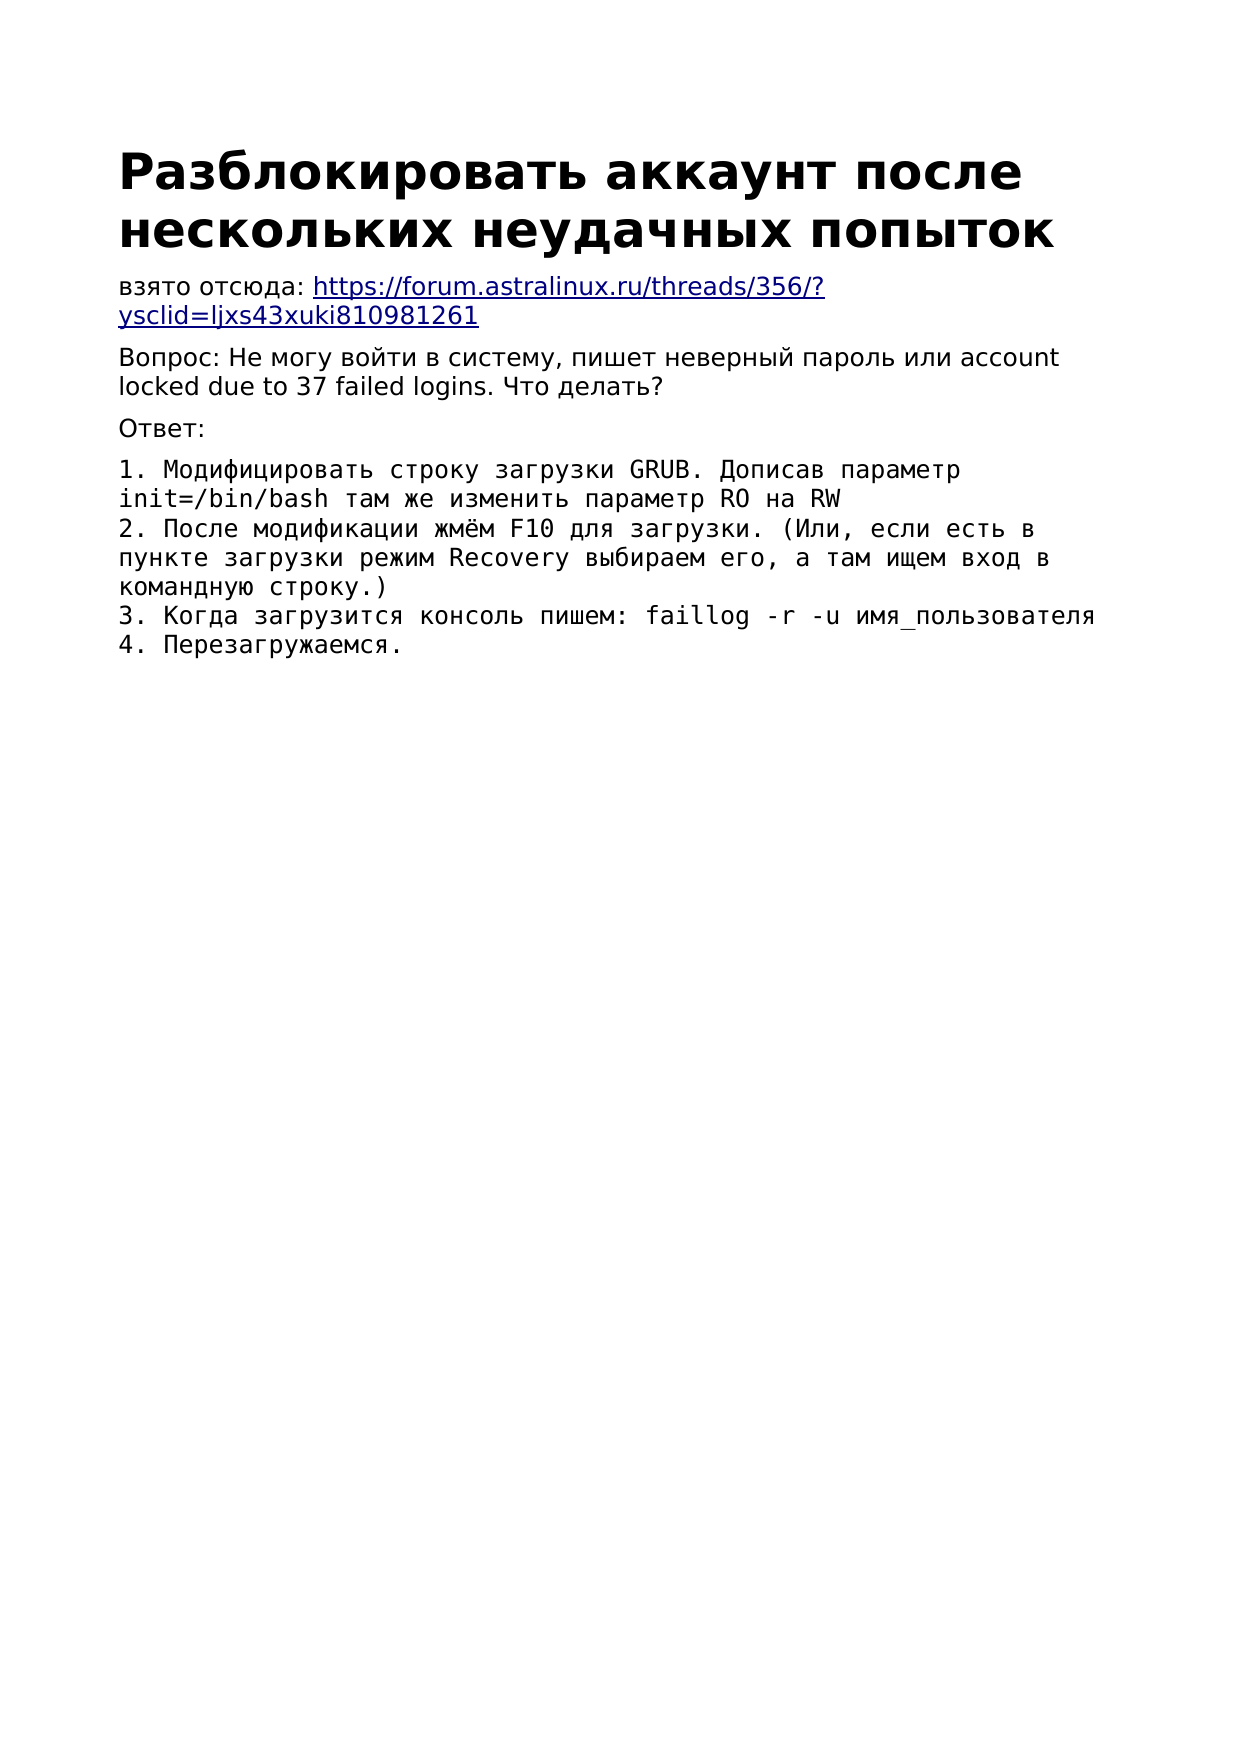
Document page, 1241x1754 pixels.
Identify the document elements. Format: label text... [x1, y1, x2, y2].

subtitle Разблокировать аккаунт после нескольких неудачных попыток [118, 143, 1122, 259]
text взято отсюда: https://forum.astralinux.ru/threads/356/?ysclid=ljxs43xuki810981261 [118, 272, 1122, 330]
text Ответ: [118, 414, 1122, 443]
text Вопрос: Не могу войти в систему, пишет неверный пароль или account locked due to 37 failed logins. Что делать? [118, 343, 1122, 401]
text 1. Модифицировать строку загрузки GRUB. Дописав параметр init=/bin/bash там же изменить параметр RO на RW 2. После модификации жмём F10 для загрузки. (Или, если есть в пункте загрузки режим Recovery выбираем его, а там ищем вход в командную строку.) 3. Когда загрузится консоль пишем: faillog -r -u имя_пользователя 4. Перезагружаемся. [118, 455, 1122, 659]
